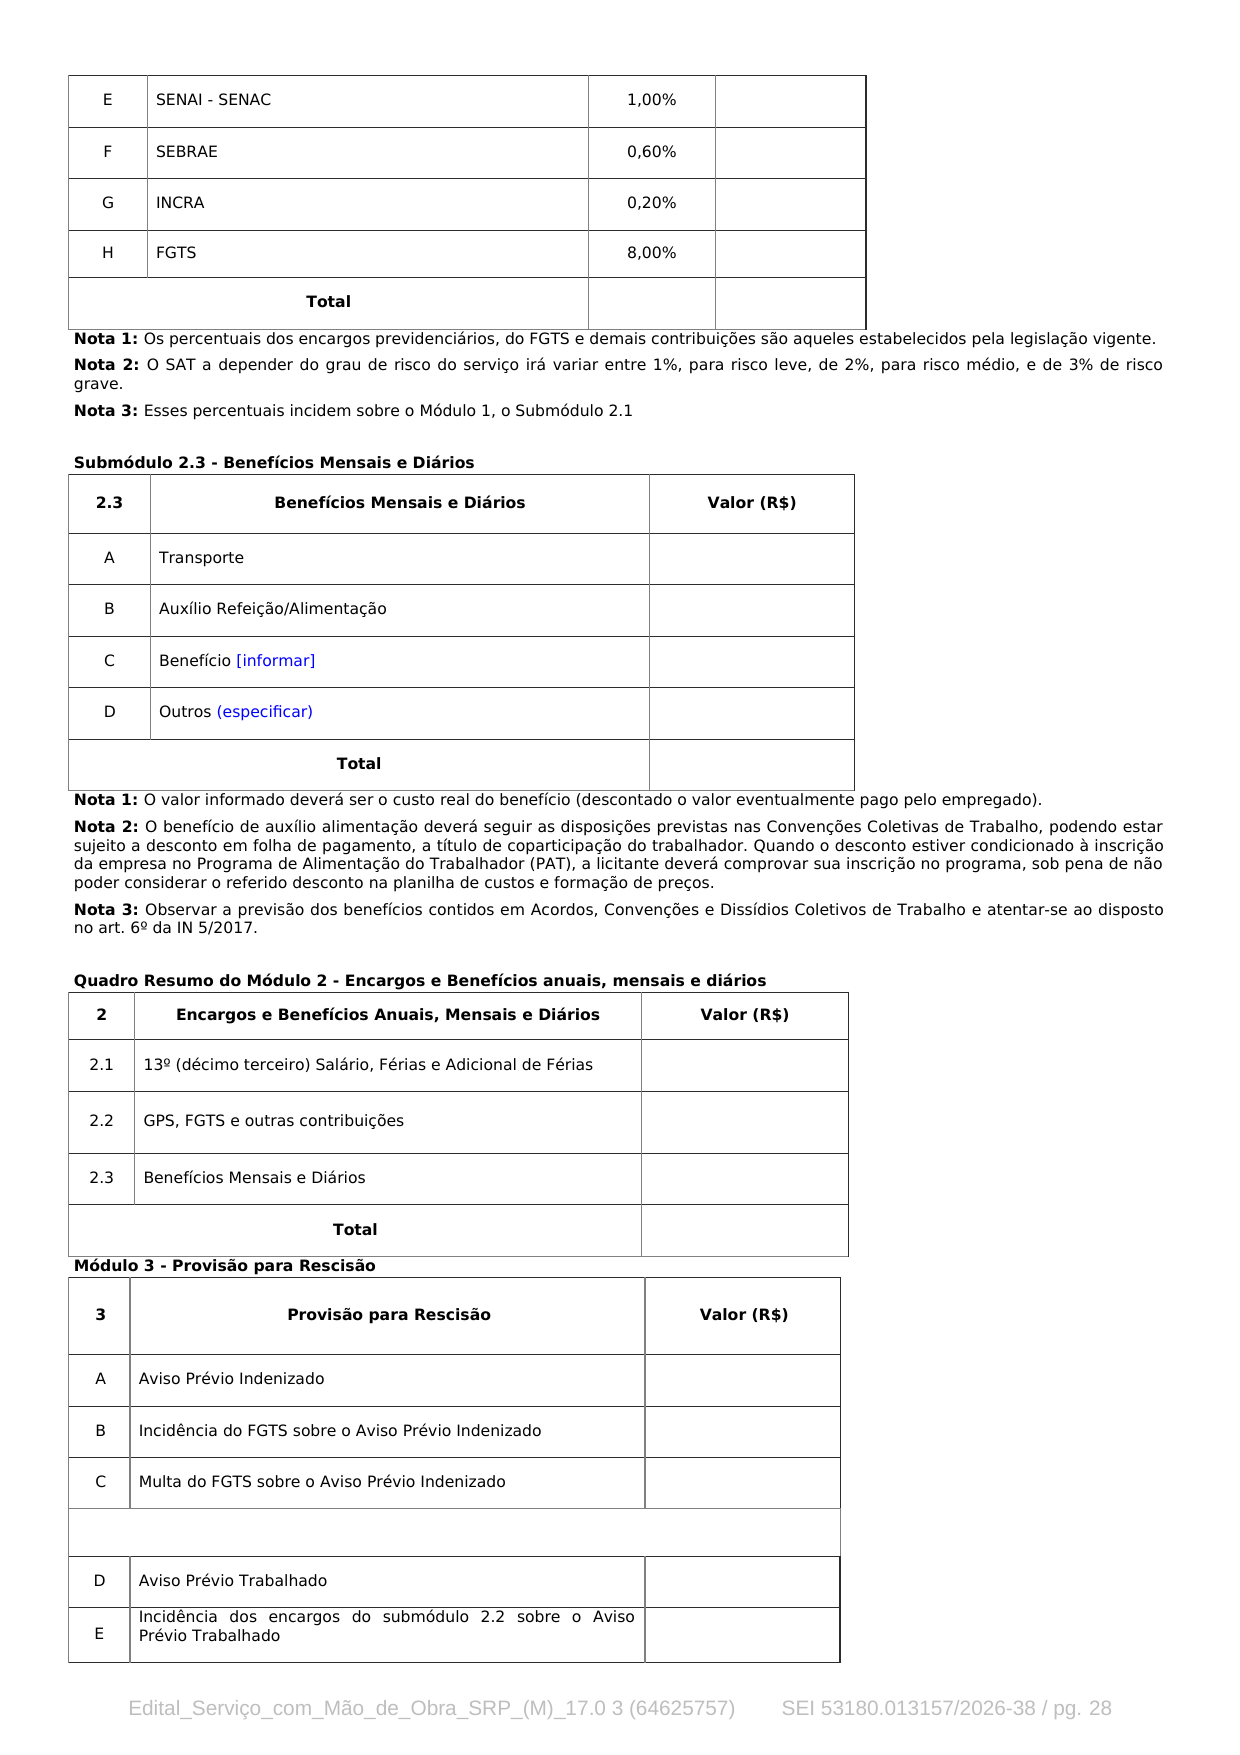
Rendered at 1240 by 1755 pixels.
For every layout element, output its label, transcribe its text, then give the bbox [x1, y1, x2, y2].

table_header Valor (R$) [650, 475, 854, 532]
table_cell 2.2 [69, 1092, 134, 1153]
text Nota 3: Observar a previsão dos benefícios contidos em Acordos, Convenções e Dissídios Coletivos de Trabalho e atentar-se ao disposto no art. 6º da IN 5/2017. [74, 901, 1165, 937]
table_cell [646, 1355, 840, 1406]
text Submódulo 2.3 - Benefícios Mensais e Diários [74, 454, 1193, 472]
text Módulo 3 - Provisão para Rescisão [74, 1257, 1193, 1275]
table_cell [650, 740, 854, 790]
table_cell [650, 688, 854, 739]
table_cell [642, 1154, 848, 1204]
table_cell H [69, 231, 147, 277]
table_cell Transporte [151, 534, 649, 584]
table_cell [306, 179, 588, 230]
table_cell [69, 278, 147, 329]
table_cell C [69, 637, 150, 687]
table_header 2.3 [69, 475, 150, 532]
table_cell [642, 1205, 848, 1256]
table_cell [716, 179, 865, 230]
table_cell B [69, 1407, 129, 1457]
table_cell [306, 231, 588, 277]
table_cell Total [135, 1205, 641, 1256]
table_cell Auxílio Refeição/Alimentação [151, 585, 649, 636]
table_cell [69, 1509, 840, 1556]
table_cell 2.3 [69, 1154, 134, 1204]
table_cell E [69, 76, 147, 127]
table_cell D [69, 688, 150, 739]
table_cell INCRA [148, 179, 306, 230]
text Nota 1: O valor informado deverá ser o custo real do benefício (descontado o valor eventualmente pago pelo empregado). [74, 791, 1165, 809]
table_cell [589, 278, 715, 329]
table_cell SENAI - SENAC [148, 76, 306, 127]
table_cell SEBRAE [148, 128, 306, 178]
table_cell GPS, FGTS e outras contribuições [135, 1092, 641, 1153]
table_cell [69, 1205, 135, 1256]
table_header Benefícios Mensais e Diários [151, 475, 649, 532]
table_cell A [69, 534, 150, 584]
text Quadro Resumo do Módulo 2 - Encargos e Benefícios anuais, mensais e diários [74, 972, 1193, 990]
table_cell 8,00% [589, 231, 715, 277]
table_header 2 [69, 993, 134, 1039]
table_cell [69, 740, 150, 790]
table_header 3 [69, 1278, 129, 1354]
table_cell D [69, 1557, 129, 1607]
table_cell [646, 1557, 839, 1607]
table_cell Multa do FGTS sobre o Aviso Prévio Indenizado [131, 1458, 644, 1508]
table_header Encargos e Benefícios Anuais, Mensais e Diários [135, 993, 641, 1039]
table_cell [646, 1407, 840, 1457]
table_cell 1,00% [589, 76, 715, 127]
table_cell Aviso Prévio Trabalhado [131, 1557, 644, 1607]
table_cell Benefícios Mensais e Diários [135, 1154, 641, 1204]
table_cell Aviso Prévio Indenizado [131, 1355, 644, 1406]
table_header Valor (R$) [642, 993, 848, 1039]
table_cell 2.1 [69, 1040, 134, 1091]
text Nota 2: O benefício de auxílio alimentação deverá seguir as disposições previstas nas Convenções Coletivas de Trabalho, podendo estar sujeito a desconto em folha de pagamento, a título de coparticipação do trabalhador. Quando o desconto estiver condicionado à inscrição da empresa no Programa de Alimentação do Trabalhador (PAT), a licitante deverá comprovar sua inscrição no programa, sob pena de não poder considerar o referido desconto na planilha de custos e formação de preços. [74, 818, 1165, 892]
table_cell FGTS [148, 231, 306, 277]
table_cell [147, 278, 306, 329]
table_cell 0,20% [589, 179, 715, 230]
table_cell C [69, 1458, 129, 1508]
table_header Valor (R$) [646, 1278, 840, 1354]
table_cell [650, 637, 854, 687]
table_cell [716, 278, 865, 329]
table_cell [646, 1458, 840, 1508]
table_cell [650, 585, 854, 636]
table_cell [646, 1608, 839, 1662]
table_cell [716, 76, 865, 127]
table_cell [306, 128, 588, 178]
text Nota 1: Os percentuais dos encargos previdenciários, do FGTS e demais contribuições são aqueles estabelecidos pela legislação vigente. [74, 330, 1165, 348]
table_cell Benefício [informar] [151, 637, 649, 687]
table_cell B [69, 585, 150, 636]
table_cell G [69, 179, 147, 230]
table_header Provisão para Rescisão [131, 1278, 644, 1354]
table_cell Total [306, 278, 588, 329]
table_cell [650, 534, 854, 584]
text Nota 3: Esses percentuais incidem sobre o Módulo 1, o Submódulo 2.1 [74, 401, 1165, 420]
table_cell A [69, 1355, 129, 1406]
table_cell [306, 76, 588, 127]
table_cell 0,60% [589, 128, 715, 178]
table_cell E [69, 1608, 129, 1662]
table_cell Incidência do FGTS sobre o Aviso Prévio Indenizado [131, 1407, 644, 1457]
table_cell [716, 231, 865, 277]
table_cell [642, 1092, 848, 1153]
table_cell F [69, 128, 147, 178]
table_cell 13º (décimo terceiro) Salário, Férias e Adicional de Férias [135, 1040, 641, 1091]
table_cell Outros (especificar) [151, 688, 649, 739]
table_cell [716, 128, 865, 178]
text Nota 2: O SAT a depender do grau de risco do serviço irá variar entre 1%, para risco leve, de 2%, para risco médio, e de 3% de risco grave. [74, 356, 1165, 393]
table_cell Incidência dos encargos do submódulo 2.2 sobre o Aviso Prévio Trabalhado [131, 1608, 644, 1662]
table_cell Total [150, 740, 649, 790]
table_cell [642, 1040, 848, 1091]
